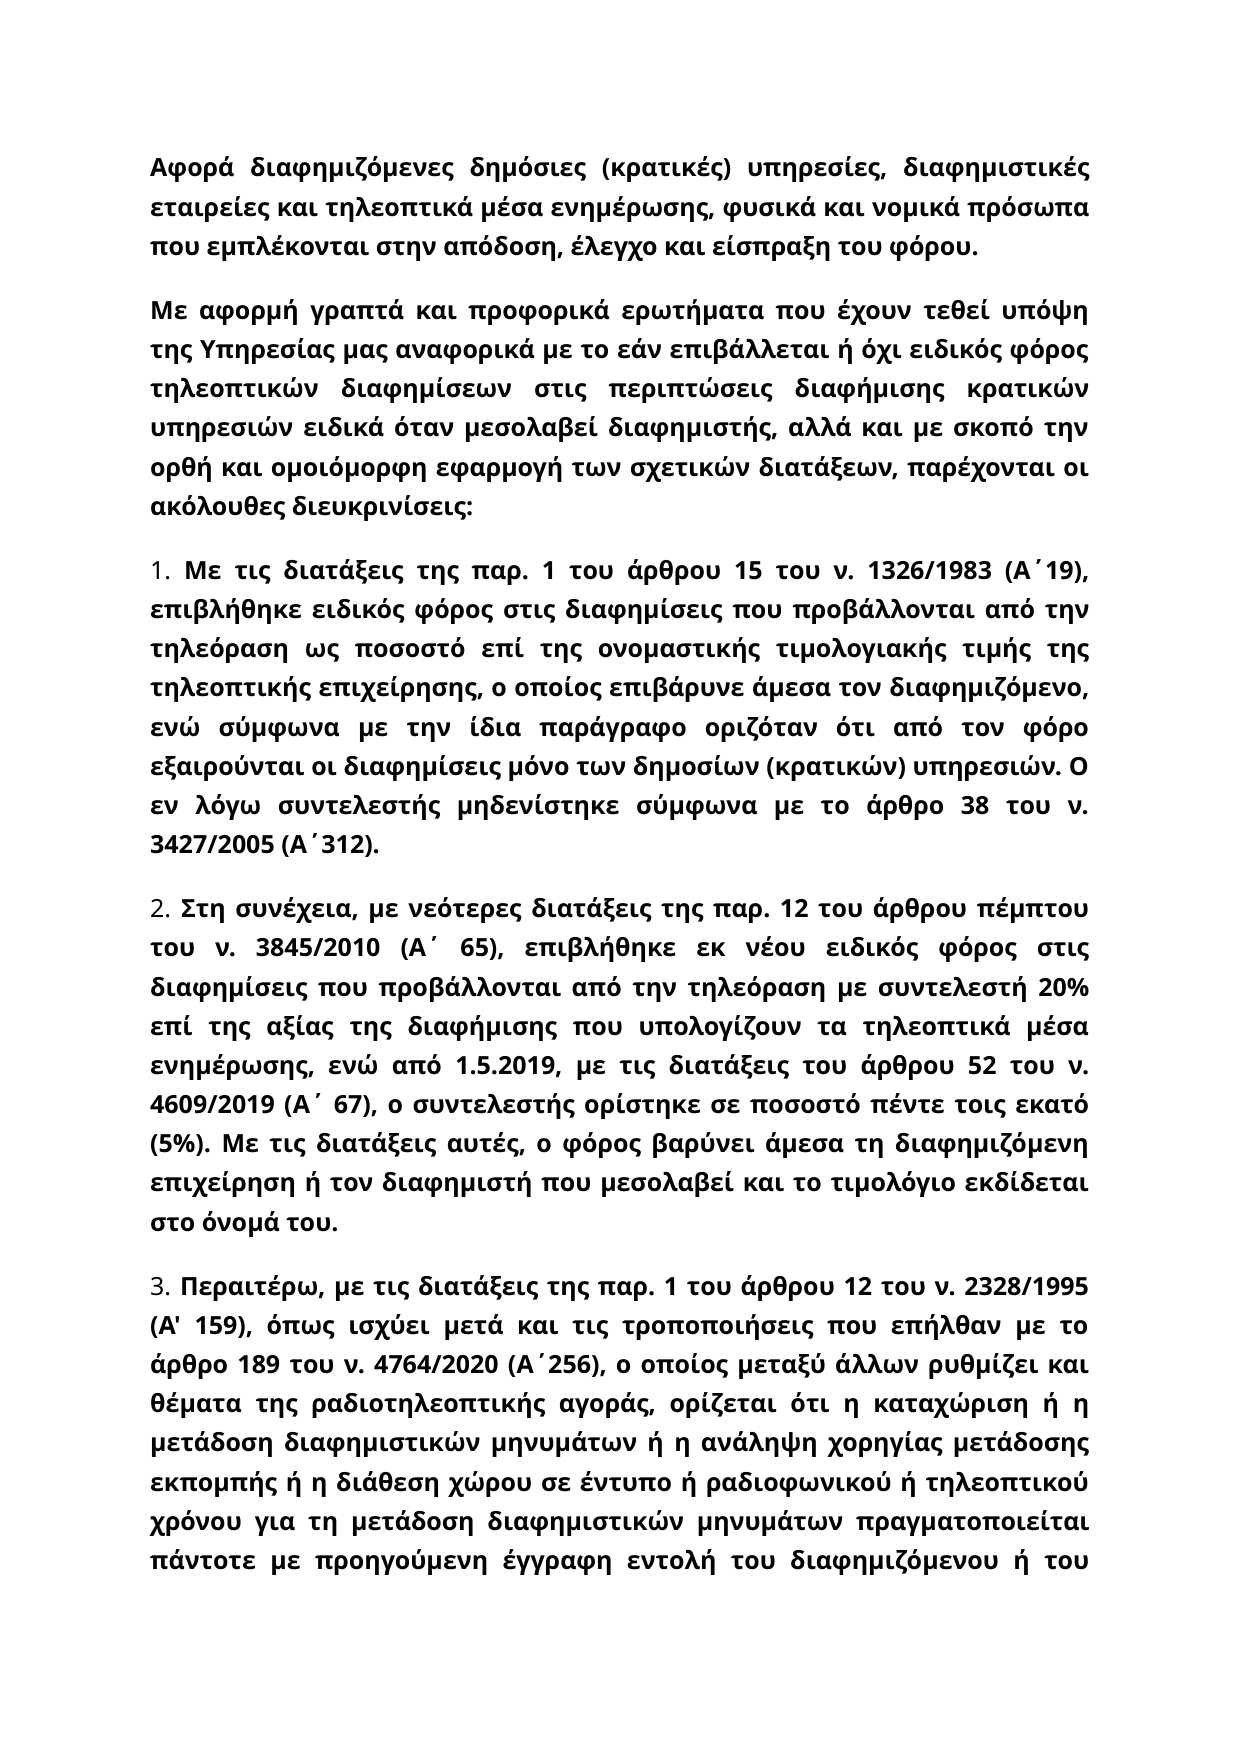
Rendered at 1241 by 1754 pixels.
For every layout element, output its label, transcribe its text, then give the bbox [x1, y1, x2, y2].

text Αφορά διαφημιζόμενες δημόσιες (κρατικές) υπηρεσίες, διαφημιστικές εταιρείες και τηλεοπτικά μέσα ενημέρωσης, φυσικά και νομικά πρόσωπα που εμπλέκονται στην απόδοση, έλεγχο και είσπραξη του φόρου. [150, 150, 1090, 262]
text 3. Περαιτέρω, με τις διατάξεις της παρ. 1 του άρθρου 12 του ν. 2328/1995 (Α' 159), όπως ισχύει μετά και τις τροποποιήσεις που επήλθαν με το άρθρο 189 του ν. 4764/2020 (Α΄256), ο οποίος μεταξύ άλλων ρυθμίζει και θέματα της ραδιοτηλεοπτικής αγοράς, ορίζεται ότι η καταχώριση ή η μετάδοση διαφημιστικών μηνυμάτων ή η ανάληψη χορηγίας μετάδοσης εκπομπής ή η διάθεση χώρου σε έντυπο ή ραδιοφωνικού ή τηλεοπτικού χρόνου για τη μετάδοση διαφημιστικών μηνυμάτων πραγματοποιείται πάντοτε με προηγούμενη έγγραφη εντολή του διαφημιζόμενου ή του [150, 1268, 1090, 1577]
text 2. Στη συνέχεια, με νεότερες διατάξεις της παρ. 12 του άρθρου πέμπτου του ν. 3845/2010 (Α΄ 65), επιβλήθηκε εκ νέου ειδικός φόρος στις διαφημίσεις που προβάλλονται από την τηλεόραση με συντελεστή 20% επί της αξίας της διαφήμισης που υπολογίζουν τα τηλεοπτικά μέσα ενημέρωσης, ενώ από 1.5.2019, με τις διατάξεις του άρθρου 52 του ν. 4609/2019 (Α΄ 67), ο συντελεστής ορίστηκε σε ποσοστό πέντε τοις εκατό (5%). Με τις διατάξεις αυτές, ο φόρος βαρύνει άμεσα τη διαφημιζόμενη επιχείρηση ή τον διαφημιστή που μεσολαβεί και το τιμολόγιο εκδίδεται στο όνομά του. [150, 891, 1090, 1238]
text 1. Με τις διατάξεις της παρ. 1 του άρθρου 15 του ν. 1326/1983 (Α΄19), επιβλήθηκε ειδικός φόρος στις διαφημίσεις που προβάλλονται από την τηλεόραση ως ποσοστό επί της ονομαστικής τιμολογιακής τιμής της τηλεοπτικής επιχείρησης, ο οποίος επιβάρυνε άμεσα τον διαφημιζόμενο, ενώ σύμφωνα με την ίδια παράγραφο οριζόταν ότι από τον φόρο εξαιρούνται οι διαφημίσεις μόνο των δημοσίων (κρατικών) υπηρεσιών. Ο εν λόγω συντελεστής μηδενίστηκε σύμφωνα με το άρθρο 38 του ν. 3427/2005 (Α΄312). [150, 552, 1090, 861]
text Με αφορμή γραπτά και προφορικά ερωτήματα που έχουν τεθεί υπόψη της Υπηρεσίας μας αναφορικά με το εάν επιβάλλεται ή όχι ειδικός φόρος τηλεοπτικών διαφημίσεων στις περιπτώσεις διαφήμισης κρατικών υπηρεσιών ειδικά όταν μεσολαβεί διαφημιστής, αλλά και με σκοπό την ορθή και ομοιόμορφη εφαρμογή των σχετικών διατάξεων, παρέχονται οι ακόλουθες διευκρινίσεις: [150, 292, 1090, 522]
